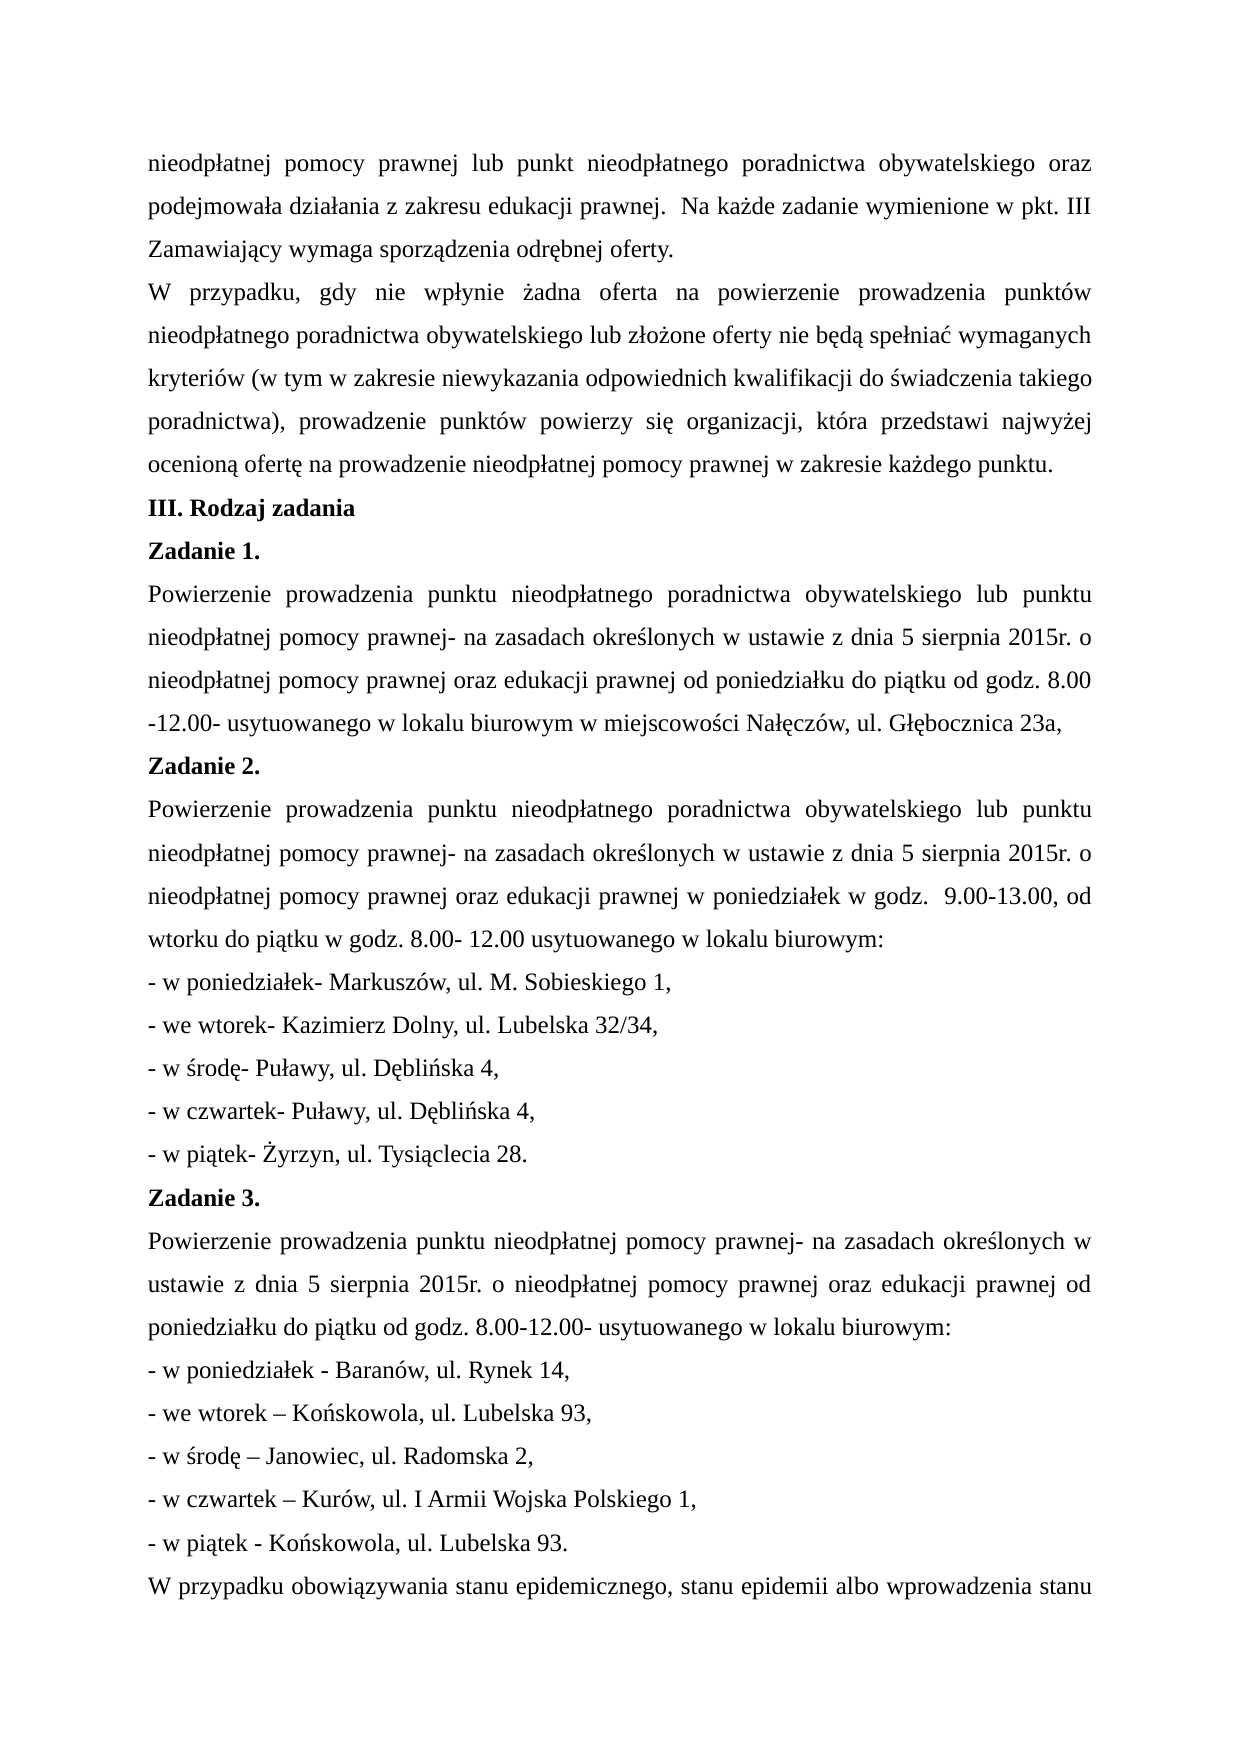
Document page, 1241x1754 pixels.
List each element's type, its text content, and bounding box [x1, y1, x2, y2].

text - w czwartek – Kurów, ul. I Armii Wojska Polskiego 1, [148, 1484, 1093, 1513]
text Zadanie 3. [148, 1183, 1093, 1211]
text Zadanie 1. [148, 536, 1093, 564]
text nieodpłatnej pomocy prawnej lub punkt nieodpłatnego poradnictwa obywatelskiego oraz podejmowała działania z zakresu edukacji prawnej. Na każde zadanie wymienione w pkt. III Zamawiający wymaga sporządzenia odrębnej oferty. [148, 148, 1093, 263]
text W przypadku obowiązywania stanu epidemicznego, stanu epidemii albo wprowadzenia stanu [148, 1571, 1093, 1599]
text - we wtorek- Kazimierz Dolny, ul. Lubelska 32/34, [148, 1010, 1093, 1039]
text - w środę- Puławy, ul. Dęblińska 4, [148, 1053, 1093, 1082]
text - we wtorek – Końskowola, ul. Lubelska 93, [148, 1398, 1093, 1427]
text - w poniedziałek- Markuszów, ul. M. Sobieskiego 1, [148, 967, 1093, 996]
text - w piątek- Żyrzyn, ul. Tysiąclecia 28. [148, 1139, 1093, 1168]
text - w środę – Janowiec, ul. Radomska 2, [148, 1441, 1093, 1470]
text - w czwartek- Puławy, ul. Dęblińska 4, [148, 1096, 1093, 1125]
text W przypadku, gdy nie wpłynie żadna oferta na powierzenie prowadzenia punktów nieodpłatnego poradnictwa obywatelskiego lub złożone oferty nie będą spełniać wymaganych kryteriów (w tym w zakresie niewykazania odpowiednich kwalifikacji do świadczenia takiego poradnictwa), prowadzenie punktów powierzy się organizacji, która przedstawi najwyżej ocenioną ofertę na prowadzenie nieodpłatnej pomocy prawnej w zakresie każdego punktu. [148, 277, 1093, 478]
text Powierzenie prowadzenia punktu nieodpłatnego poradnictwa obywatelskiego lub punktu nieodpłatnej pomocy prawnej- na zasadach określonych w ustawie z dnia 5 sierpnia 2015r. o nieodpłatnej pomocy prawnej oraz edukacji prawnej od poniedziałku do piątku od godz. 8.00 -12.00- usytuowanego w lokalu biurowym w miejscowości Nałęczów, ul. Głębocznica 23a, [148, 579, 1093, 737]
text III. Rodzaj zadania [148, 493, 1093, 521]
text Powierzenie prowadzenia punktu nieodpłatnego poradnictwa obywatelskiego lub punktu nieodpłatnej pomocy prawnej- na zasadach określonych w ustawie z dnia 5 sierpnia 2015r. o nieodpłatnej pomocy prawnej oraz edukacji prawnej w poniedziałek w godz. 9.00-13.00, od wtorku do piątku w godz. 8.00- 12.00 usytuowanego w lokalu biurowym: [148, 794, 1093, 953]
text - w piątek - Końskowola, ul. Lubelska 93. [148, 1528, 1093, 1556]
text Powierzenie prowadzenia punktu nieodpłatnej pomocy prawnej- na zasadach określonych w ustawie z dnia 5 sierpnia 2015r. o nieodpłatnej pomocy prawnej oraz edukacji prawnej od poniedziałku do piątku od godz. 8.00-12.00- usytuowanego w lokalu biurowym: [148, 1226, 1093, 1341]
text Zadanie 2. [148, 751, 1093, 780]
text - w poniedziałek - Baranów, ul. Rynek 14, [148, 1355, 1093, 1384]
